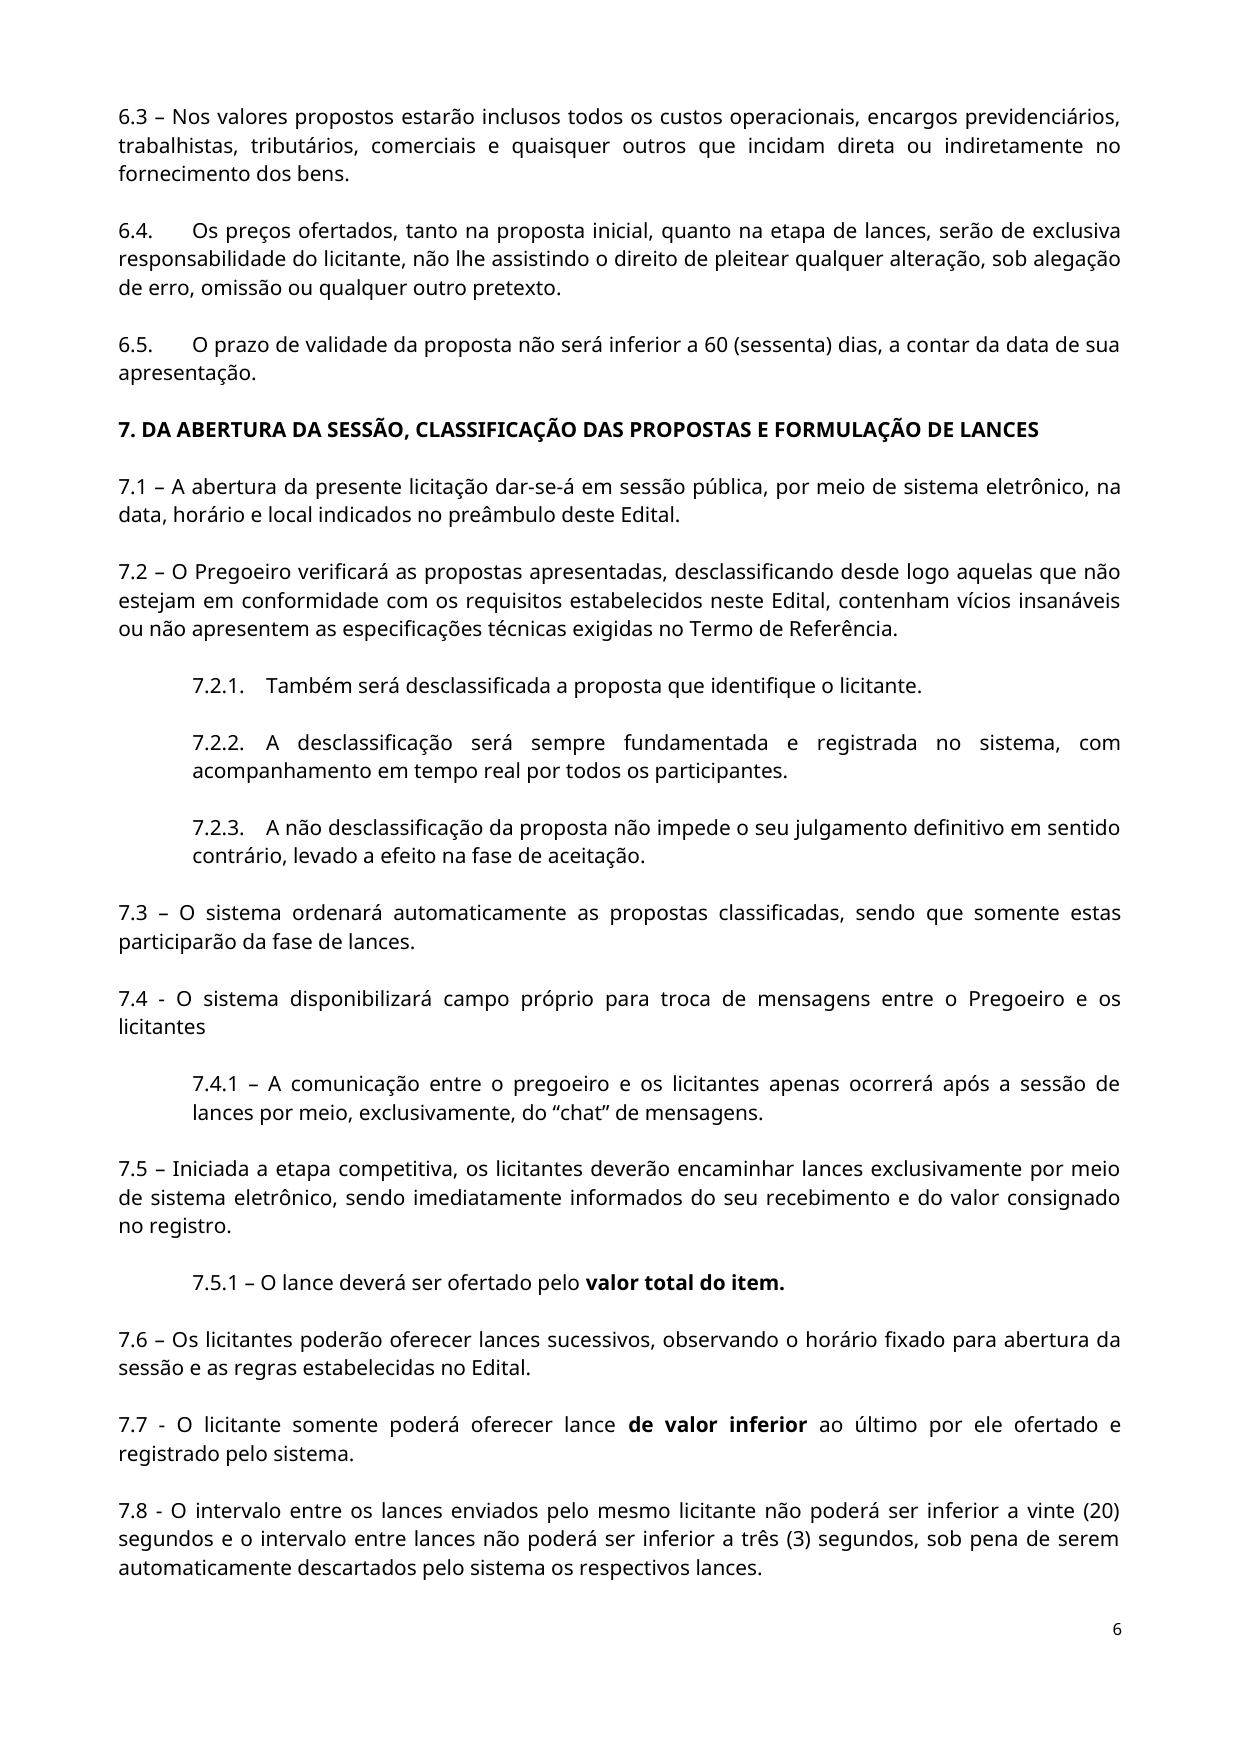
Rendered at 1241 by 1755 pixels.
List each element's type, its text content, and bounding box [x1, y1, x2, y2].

text 7.3 – O sistema ordenará automaticamente as propostas classificadas, sendo que somente estas participarão da fase de lances. [118, 898, 1122, 955]
text 6.3 – Nos valores propostos estarão inclusos todos os custos operacionais, encargos previdenciários, trabalhistas, tributários, comerciais e quaisquer outros que incidam direta ou indiretamente no fornecimento dos bens. [118, 102, 1122, 188]
list 7.8 - O intervalo entre os lances enviados pelo mesmo licitante não poderá ser inferior a vinte (20) segundos e o intervalo entre lances não poderá ser inferior a três (3) segundos, sob pena de serem automaticamente descartados pelo sistema os respectivos lances. [118, 1496, 1122, 1581]
text 7.1 – A abertura da presente licitação dar-se-á em sessão pública, por meio de sistema eletrônico, na data, horário e local indicados no preâmbulo deste Edital. [118, 472, 1122, 529]
text 7.5.1 – O lance deverá ser ofertado pelo valor total do item. [192, 1268, 1122, 1297]
text 6.5. O prazo de validade da proposta não será inferior a 60 (sessenta) dias, a contar da data de sua apresentação. [118, 330, 1122, 387]
list 7.6 – Os licitantes poderão oferecer lances sucessivos, observando o horário fixado para abertura da sessão e as regras estabelecidas no Edital. [118, 1325, 1122, 1382]
text 7.2.1. Também será desclassificada a proposta que identifique o licitante. [192, 671, 1122, 699]
text 7.2.3. A não desclassificação da proposta não impede o seu julgamento definitivo em sentido contrário, levado a efeito na fase de aceitação. [192, 813, 1122, 870]
text 7. DA ABERTURA DA SESSÃO, CLASSIFICAÇÃO DAS PROPOSTAS E FORMULAÇÃO DE LANCES [118, 415, 1122, 443]
text 6.4. Os preços ofertados, tanto na proposta inicial, quanto na etapa de lances, serão de exclusiva responsabilidade do licitante, não lhe assistindo o direito de pleitear qualquer alteração, sob alegação de erro, omissão ou qualquer outro pretexto. [118, 216, 1122, 301]
text 7.5 – Iniciada a etapa competitiva, os licitantes deverão encaminhar lances exclusivamente por meio de sistema eletrônico, sendo imediatamente informados do seu recebimento e do valor consignado no registro. [118, 1154, 1122, 1240]
text 7.2.2. A desclassificação será sempre fundamentada e registrada no sistema, com acompanhamento em tempo real por todos os participantes. [192, 728, 1122, 785]
text 7.4.1 – A comunicação entre o pregoeiro e os licitantes apenas ocorrerá após a sessão de lances por meio, exclusivamente, do “chat” de mensagens. [192, 1069, 1122, 1126]
text 7.2 – O Pregoeiro verificará as propostas apresentadas, desclassificando desde logo aquelas que não estejam em conformidade com os requisitos estabelecidos neste Edital, contenham vícios insanáveis ou não apresentem as especificações técnicas exigidas no Termo de Referência. [118, 557, 1122, 643]
text 7.4 - O sistema disponibilizará campo próprio para troca de mensagens entre o Pregoeiro e os licitantes [118, 984, 1122, 1041]
list 7.7 - O licitante somente poderá oferecer lance de valor inferior ao último por ele ofertado e registrado pelo sistema. [118, 1410, 1122, 1467]
